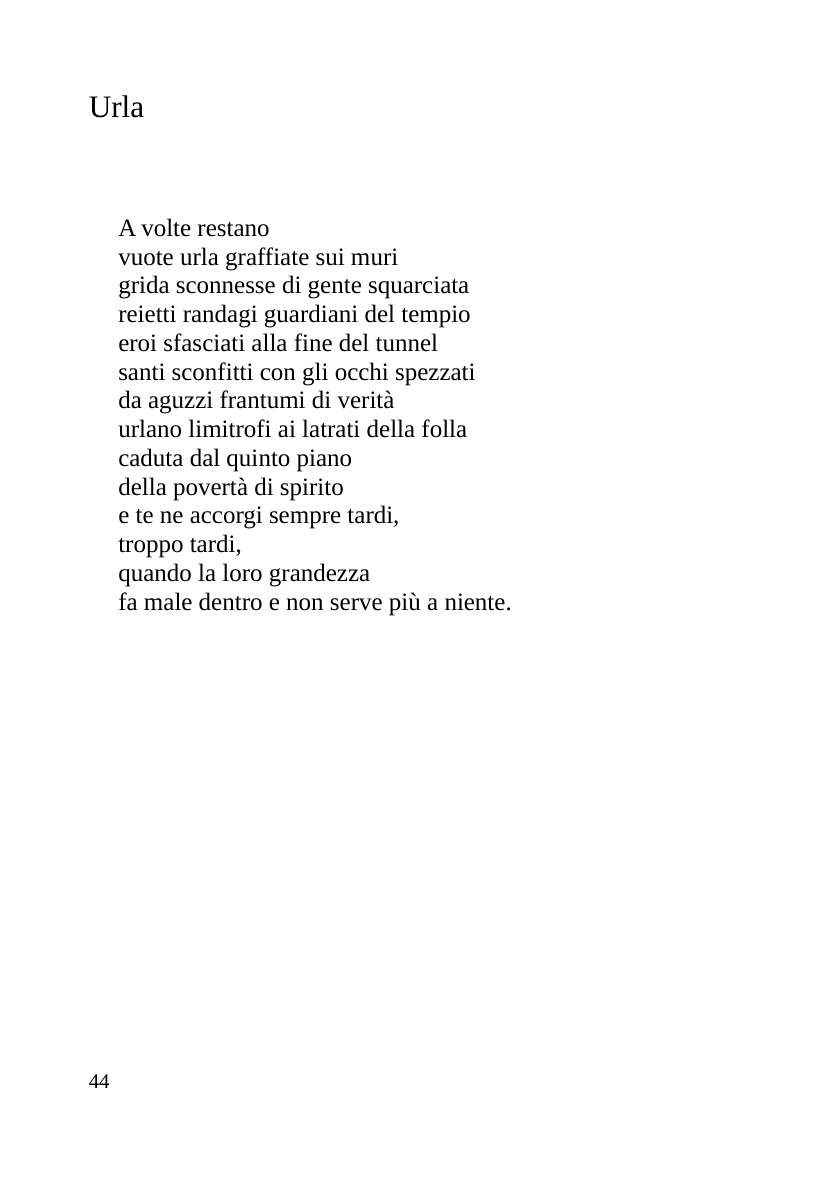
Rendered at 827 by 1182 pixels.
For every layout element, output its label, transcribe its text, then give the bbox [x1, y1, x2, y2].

text eroi sfasciati alla fine del tunnel [88, 328, 738, 357]
text della povertà di spirito [88, 472, 738, 501]
text vuote urla graffiate sui muri [88, 242, 738, 271]
text quando la loro grandezza [88, 558, 738, 587]
text A volte restano [88, 213, 738, 242]
text caduta dal quinto piano [88, 443, 738, 472]
text da aguzzi frantumi di verità [88, 386, 738, 414]
text grida sconnesse di gente squarciata [88, 271, 738, 299]
text troppo tardi, [88, 529, 738, 558]
text fa male dentro e non serve più a niente. [88, 587, 738, 616]
subtitle Urla [88, 88, 738, 124]
text e te ne accorgi sempre tardi, [88, 501, 738, 529]
text reietti randagi guardiani del tempio [88, 299, 738, 328]
text urlano limitrofi ai latrati della folla [88, 414, 738, 443]
text santi sconfitti con gli occhi spezzati [88, 357, 738, 386]
